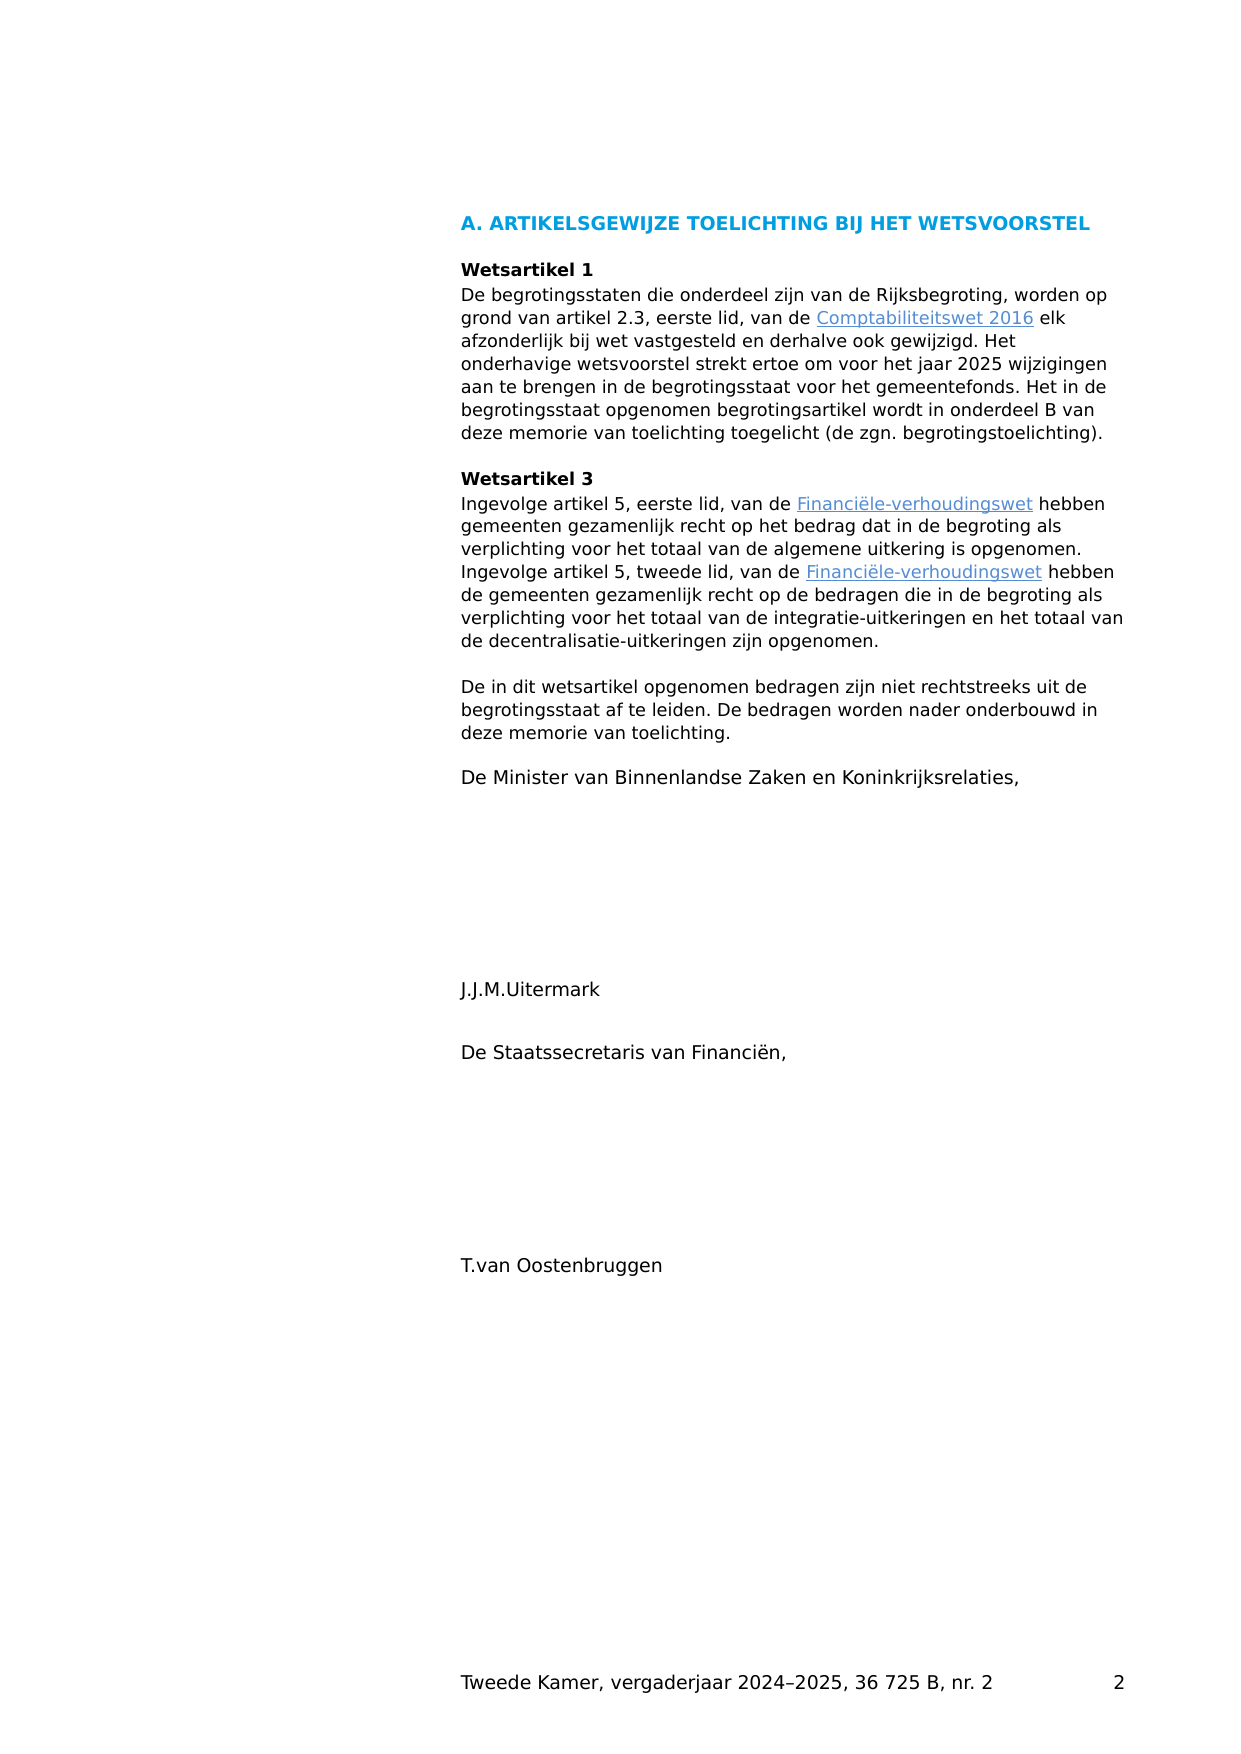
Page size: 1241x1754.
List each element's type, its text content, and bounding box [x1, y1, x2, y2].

text T.van Oostenbruggen [461, 1255, 1125, 1277]
text De in dit wetsartikel opgenomen bedragen zijn niet rechtstreeks uit de begrotingsstaat af te leiden. De bedragen worden nader onderbouwd in deze memorie van toelichting. [461, 675, 1125, 744]
text Wetsartikel 1 [461, 258, 1125, 281]
text J.J.M.Uitermark [461, 979, 1125, 1001]
text De Minister van Binnenlandse Zaken en Koninkrijksrelaties, [461, 767, 1125, 789]
text Ingevolge artikel 5, eerste lid, van de Financiële-verhoudingswet hebben gemeenten gezamenlijk recht op het bedrag dat in de begroting als verplichting voor het totaal van de algemene uitkering is opgenomen. Ingevolge artikel 5, tweede lid, van de Financiële-verhoudingswet hebben de gemeenten gezamenlijk recht op de bedragen die in de begroting als verplichting voor het totaal van de integratie-uitkeringen en het totaal van de decentralisatie-uitkeringen zijn opgenomen. [461, 492, 1125, 652]
title A. ARTIKELSGEWIJZE TOELICHTING BIJ HET WETSVOORSTEL [461, 213, 1125, 235]
text De Staatssecretaris van Financiën, [461, 1042, 1125, 1064]
text Wetsartikel 3 [461, 467, 1125, 489]
text De begrotingsstaten die onderdeel zijn van de Rijksbegroting, worden op grond van artikel 2.3, eerste lid, van de Comptabiliteitswet 2016 elk afzonderlijk bij wet vastgesteld en derhalve ook gewijzigd. Het onderhavige wetsvoorstel strekt ertoe om voor het jaar 2025 wijzigingen aan te brengen in de begrotingsstaat voor het gemeentefonds. Het in de begrotingsstaat opgenomen begrotingsartikel wordt in onderdeel B van deze memorie van toelichting toegelicht (de zgn. begrotingstoelichting). [461, 283, 1125, 444]
